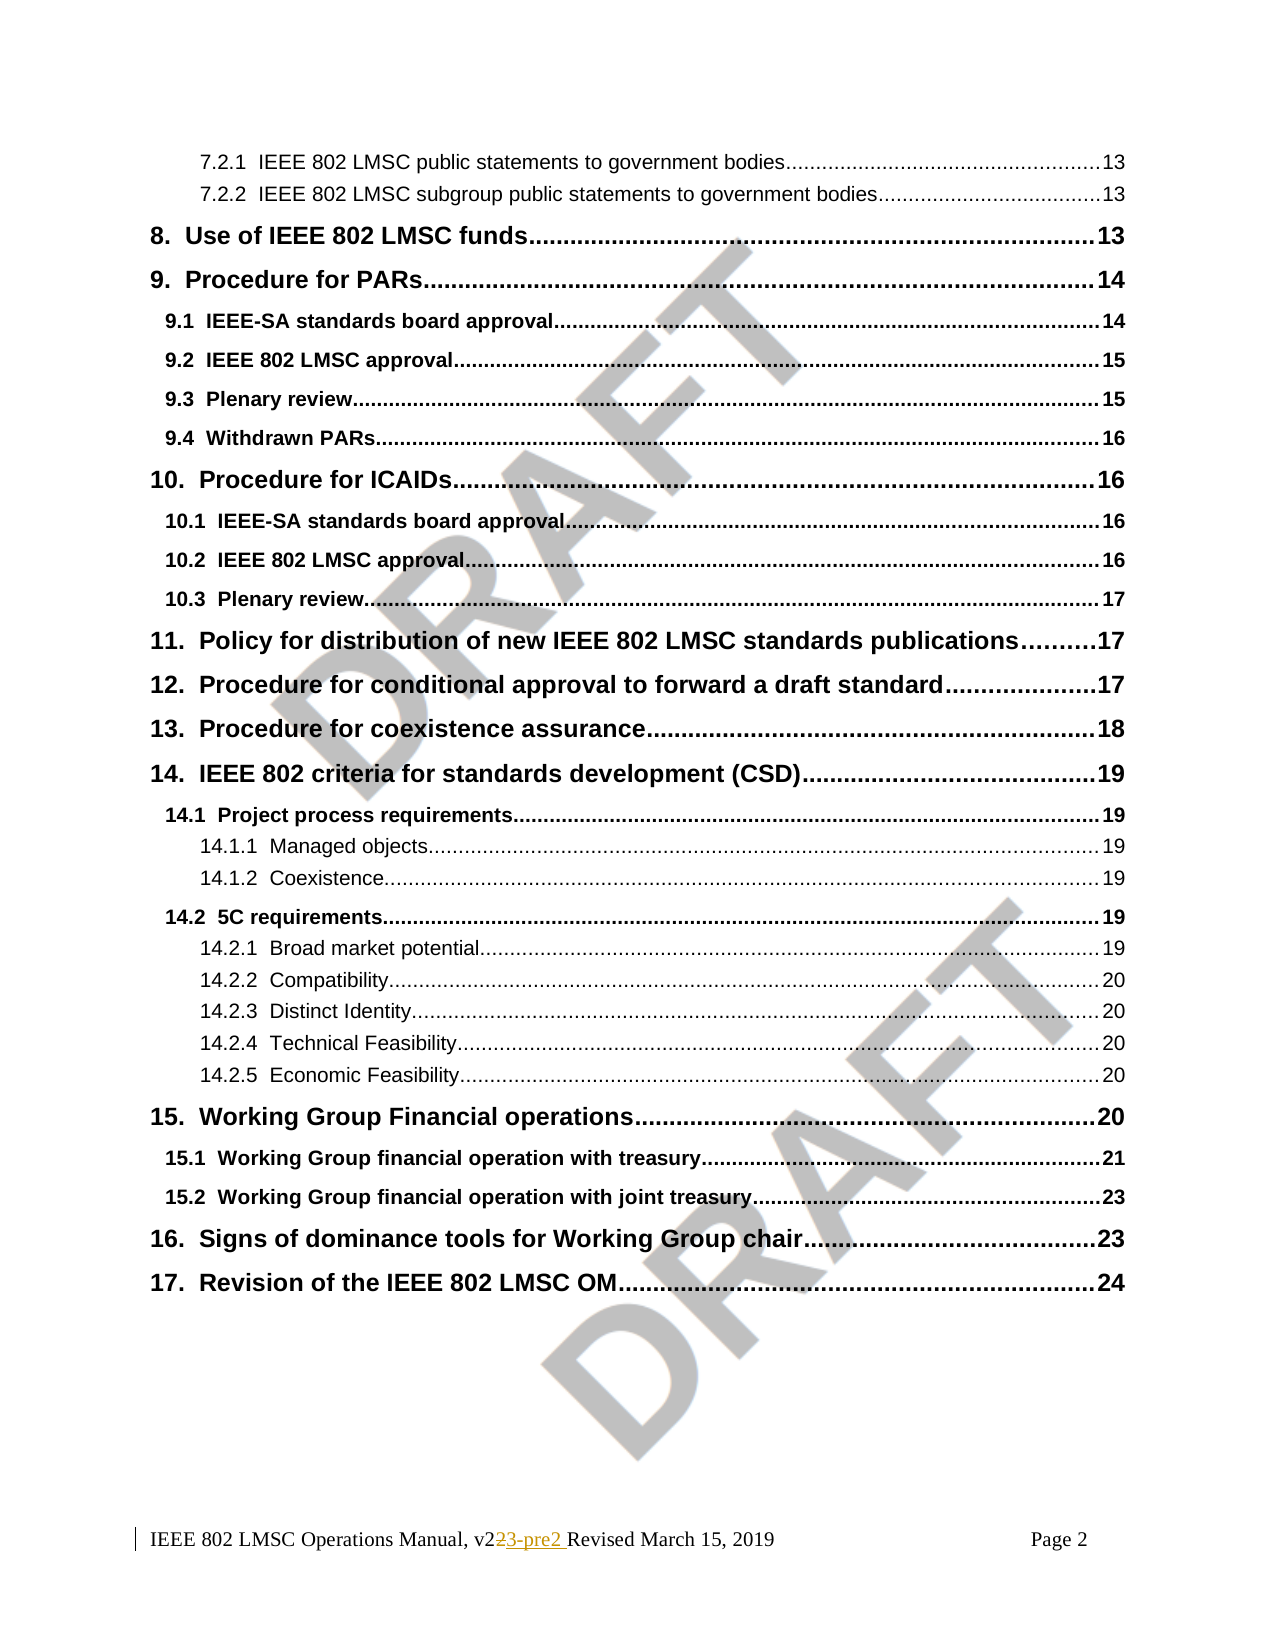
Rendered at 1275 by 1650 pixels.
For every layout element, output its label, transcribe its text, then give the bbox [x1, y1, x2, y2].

text 14.2.4 Technical Feasibility 20 [199, 1031, 1125, 1055]
text 9.3 Plenary review 15 [165, 387, 1125, 411]
text 10.2 IEEE 802 LMSC approval 16 [165, 548, 1125, 572]
text 7.2.1 IEEE 802 LMSC public statements to government bodies 13 [199, 150, 1125, 174]
text 14.1 Project process requirements 19 [165, 802, 1125, 827]
text 9.2 IEEE 802 LMSC approval 15 [165, 348, 1125, 372]
text 9. Procedure for PARs 14 [150, 265, 1125, 294]
text 14.1.1 Managed objects 19 [199, 834, 1125, 858]
text 8. Use of IEEE 802 LMSC funds 13 [150, 221, 1125, 250]
text 14. IEEE 802 criteria for standards development (CSD) 19 [150, 758, 1125, 787]
text 11. Policy for distribution of new IEEE 802 LMSC standards publications 17 [150, 626, 1125, 655]
text 14.2.5 Economic Feasibility 20 [199, 1062, 1125, 1087]
picture [149, 74, 1125, 1575]
text 17. Revision of the IEEE 802 LMSC OM 24 [150, 1268, 1125, 1297]
text 14.2.3 Distinct Identity 20 [199, 999, 1125, 1023]
text 10.3 Plenary review 17 [165, 587, 1125, 611]
text 10. Procedure for ICAIDs 16 [150, 465, 1125, 494]
text 14.2.2 Compatibility 20 [199, 968, 1125, 992]
text 14.2 5C requirements 19 [165, 905, 1125, 929]
text 12. Procedure for conditional approval to forward a draft standard 17 [150, 670, 1125, 699]
text 14.2.1 Broad market potential 19 [199, 936, 1125, 960]
text 14.1.2 Coexistence 19 [199, 866, 1125, 890]
text 16. Signs of dominance tools for Working Group chair 23 [150, 1224, 1125, 1253]
text 15.1 Working Group financial operation with treasury 21 [165, 1146, 1125, 1170]
text 15. Working Group Financial operations 20 [150, 1102, 1125, 1131]
text 10.1 IEEE-SA standards board approval 16 [165, 509, 1125, 533]
text 13. Procedure for coexistence assurance 18 [150, 714, 1125, 743]
text 9.4 Withdrawn PARs 16 [165, 426, 1125, 450]
text 9.1 IEEE-SA standards board approval 14 [165, 309, 1125, 333]
text 15.2 Working Group financial operation with joint treasury 23 [165, 1185, 1125, 1209]
text 7.2.2 IEEE 802 LMSC subgroup public statements to government bodies 13 [199, 182, 1125, 206]
